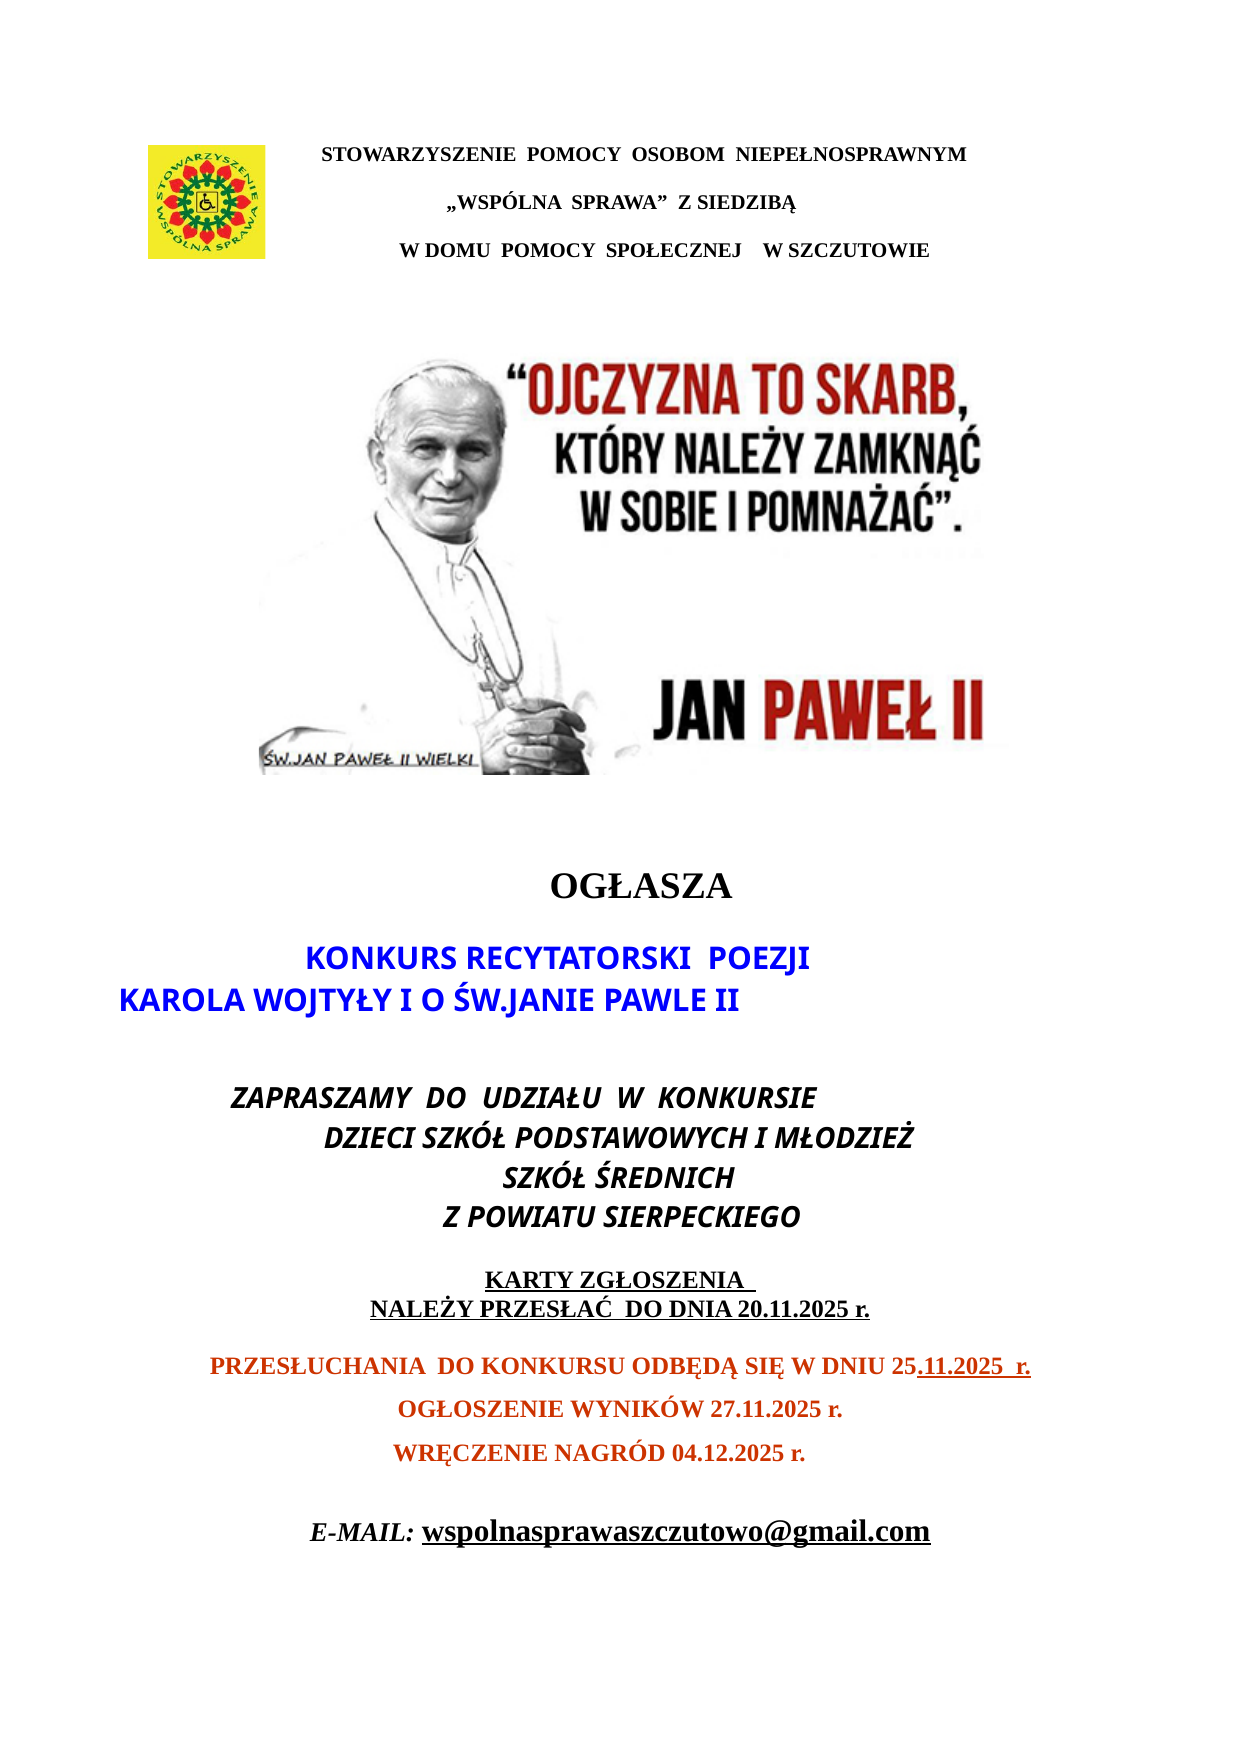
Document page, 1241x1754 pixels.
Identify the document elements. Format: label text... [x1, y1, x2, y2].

text STOWARZYSZENIE POMOCY OSOBOM NIEPEŁNOSPRAWNYM [118, 142, 1122, 166]
text NALEŻY PRZESŁAĆ DO DNIA 20.11.2025 r. [118, 1294, 1122, 1323]
text SZKÓŁ ŚREDNICH [118, 1157, 1122, 1197]
text W DOMU POMOCY SPOŁECZNEJ W SZCZUTOWIE [118, 238, 1122, 262]
text „WSPÓLNA SPRAWA” Z SIEDZIBĄ [266, 190, 1122, 214]
text OGŁASZA [118, 864, 1122, 907]
text PRZESŁUCHANIA DO KONKURSU ODBĘDĄ SIĘ W DNIU 25.11.2025 r. [118, 1351, 1122, 1380]
text DZIECI SZKÓŁ PODSTAWOWYCH I MŁODZIEŻ [118, 1117, 1122, 1157]
text KARTY ZGŁOSZENIA [118, 1265, 1122, 1294]
text WRĘCZENIE NAGRÓD 04.12.2025 r. [118, 1438, 1122, 1466]
text ZAPRASZAMY DO UDZIAŁU W KONKURSIE [118, 1078, 1122, 1117]
text Z POWIATU SIERPECKIEGO [118, 1197, 1122, 1236]
text E-MAIL: wspolnasprawaszczutowo@gmail.com [118, 1512, 1122, 1548]
text OGŁOSZENIE WYNIKÓW 27.11.2025 r. [118, 1394, 1122, 1423]
text KONKURS RECYTATORSKI POEZJI KAROLA WOJTYŁY I O ŚW.JANIE PAWLE II [118, 936, 1122, 1021]
text [118, 190, 148, 214]
